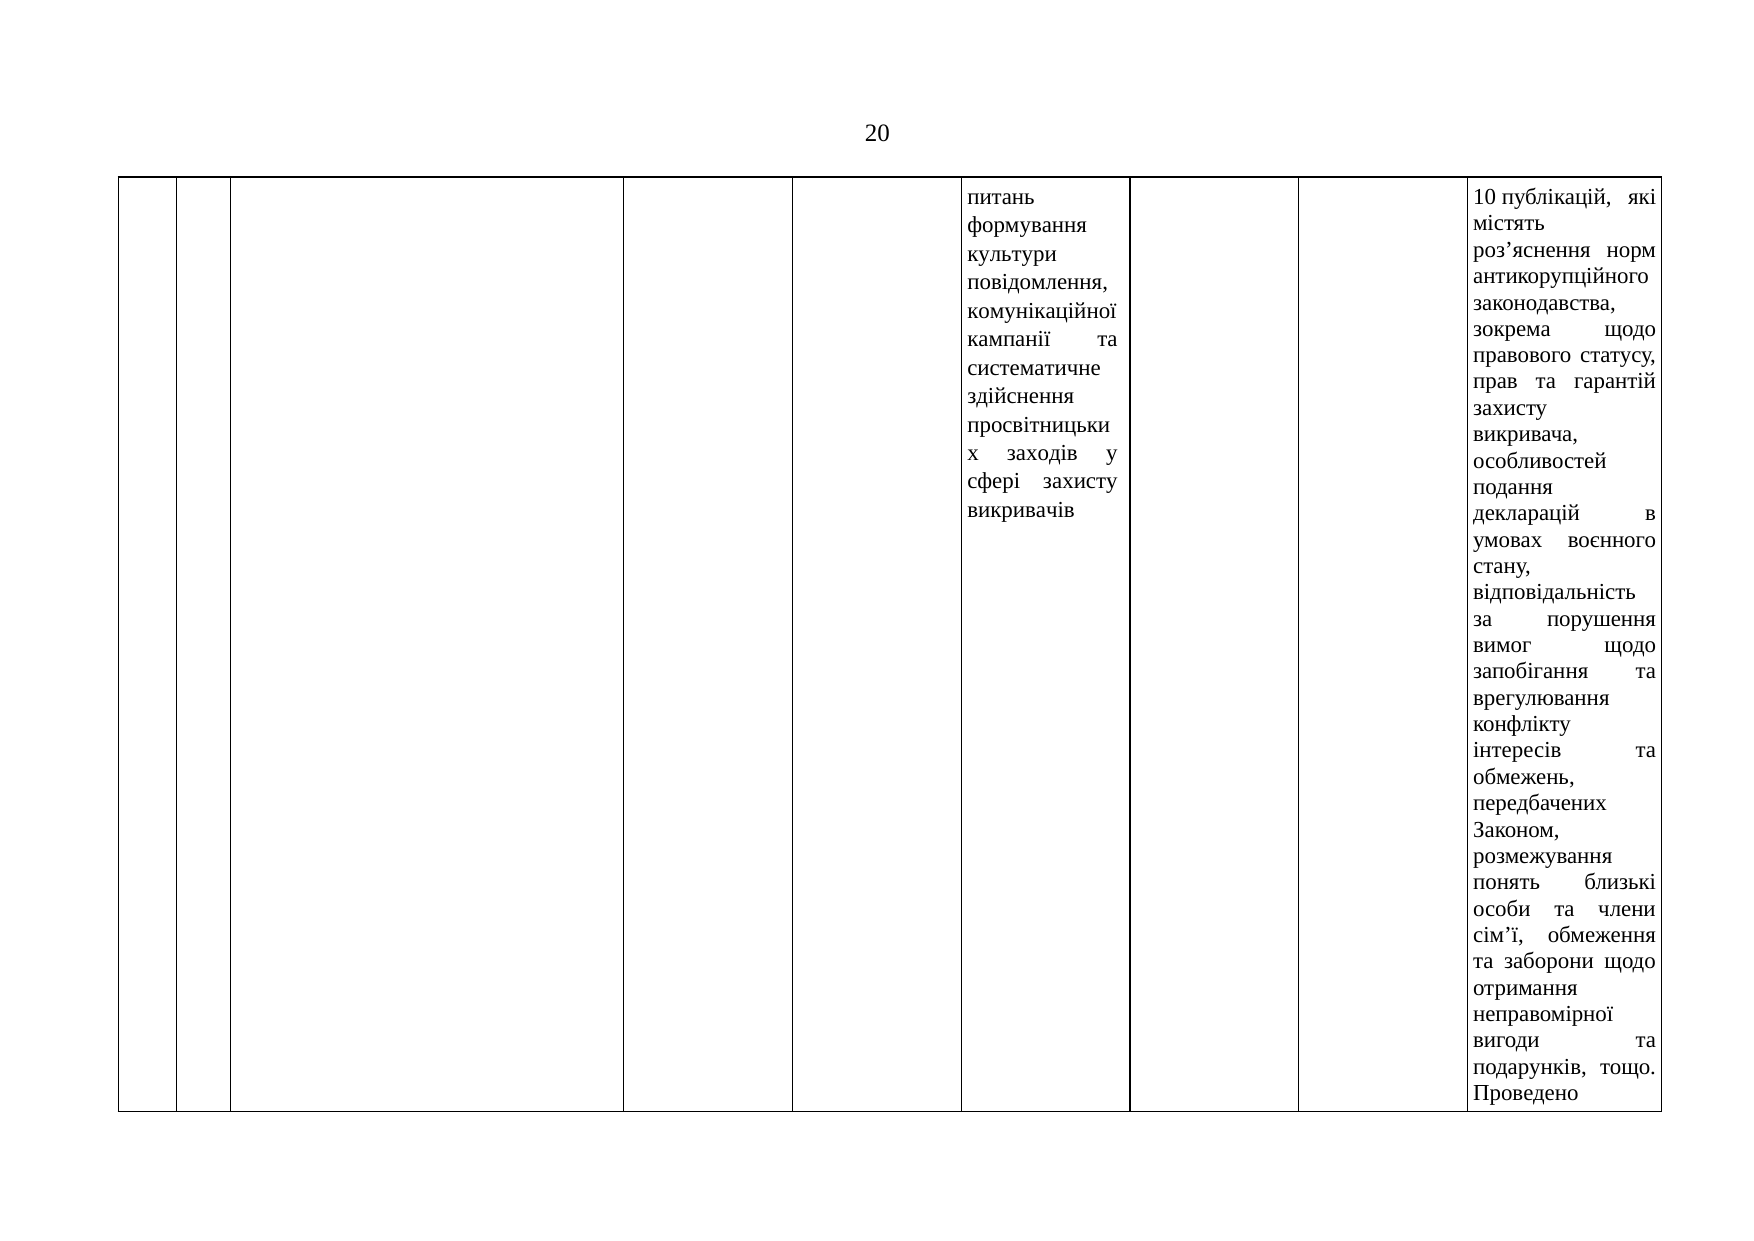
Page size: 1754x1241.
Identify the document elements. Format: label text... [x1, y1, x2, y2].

table_cell [231, 178, 623, 1111]
table_cell [177, 178, 230, 1111]
table_cell питань формування культури повідомлення, комунікаційної кампанії та систематичне здійснення просвітницьких заходів у сфері захисту викривачів [962, 178, 1129, 1111]
table_cell [624, 178, 792, 1111]
table_cell [1131, 178, 1298, 1111]
table_cell [1299, 178, 1467, 1111]
table_cell [119, 178, 176, 1111]
table_cell [793, 178, 961, 1111]
table_cell 10 публікацій, які містять роз’яснення норм антикорупційного законодавства, зокрема щодо правового статусу, прав та гарантій захисту викривача, особливостей подання декларацій в умовах воєнного стану, відповідальність за порушення вимог щодо запобігання та врегулювання конфлікту інтересів та обмежень, передбачених Законом, розмежування понять близькі особи та члени сім’ї, обмеження та заборони щодо отримання неправомірної вигоди та подарунків, тощо. Проведено [1468, 178, 1661, 1111]
